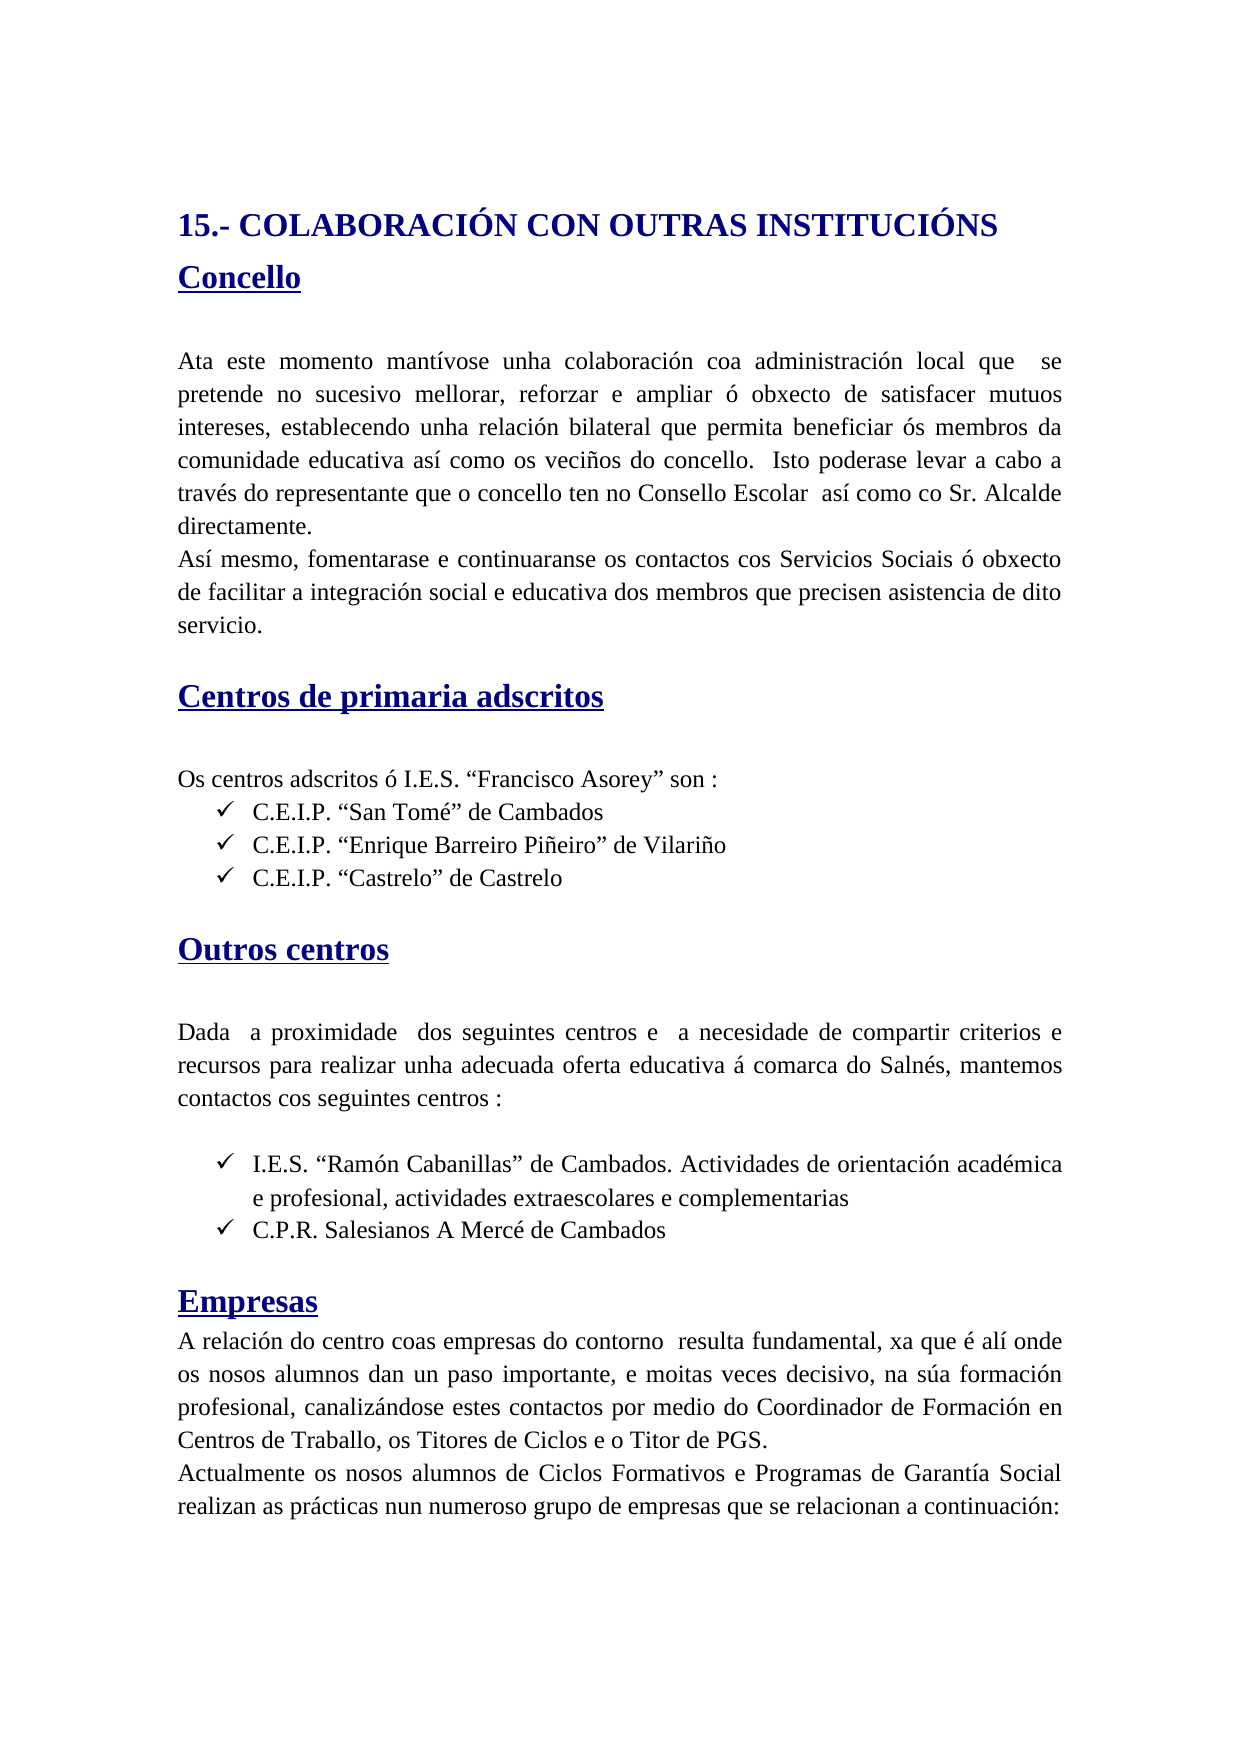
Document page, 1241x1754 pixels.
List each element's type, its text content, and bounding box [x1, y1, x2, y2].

list C.E.I.P. “Enrique Barreiro Piñeiro” de Vilariño [215, 830, 1063, 859]
text Actualmente os nosos alumnos de Ciclos Formativos e Programas de Garantía Social realizan as prácticas nun numeroso grupo de empresas que se relacionan a continuación: [177, 1458, 1063, 1519]
list I.E.S. “Ramón Cabanillas” de Cambados. Actividades de orientación académica e profesional, actividades extraescolares e complementarias [215, 1149, 1063, 1211]
text Concello [177, 258, 1063, 296]
text Dada a proximidade dos seguintes centros e a necesidade de compartir criterios e recursos para realizar unha adecuada oferta educativa á comarca do Salnés, mantemos contactos cos seguintes centros : [177, 1017, 1063, 1112]
list C.P.R. Salesianos A Mercé de Cambados [215, 1216, 1063, 1244]
text Centros de primaria adscritos [177, 676, 1063, 714]
text A relación do centro coas empresas do contorno resulta fundamental, xa que é alí onde os nosos alumnos dan un paso importante, e moitas veces decisivo, na súa formación profesional, canalizándose estes contactos por medio do Coordinador de Formación en Centros de Traballo, os Titores de Ciclos e o Titor de PGS. [177, 1326, 1063, 1453]
text Ata este momento mantívose unha colaboración coa administración local que se pretende no sucesivo mellorar, reforzar e ampliar ó obxecto de satisfacer mutuos intereses, establecendo unha relación bilateral que permita beneficiar ós membros da comunidade educativa así como os veciños do concello. Isto poderase levar a cabo a través do representante que o concello ten no Consello Escolar así como co Sr. Alcalde directamente. [177, 346, 1063, 540]
text Os centros adscritos ó I.E.S. “Francisco Asorey” son : [177, 764, 1063, 793]
text Outros centros [177, 929, 1063, 968]
list C.E.I.P. “Castrelo” de Castrelo [215, 863, 1063, 892]
list C.E.I.P. “San Tomé” de Cambados [215, 797, 1063, 826]
text 15.- COLABORACIÓN CON OUTRAS INSTITUCIÓNS [177, 205, 1063, 243]
text Empresas [177, 1282, 1063, 1320]
text Así mesmo, fomentarase e continuaranse os contactos cos Servicios Sociais ó obxecto de facilitar a integración social e educativa dos membros que precisen asistencia de dito servicio. [177, 544, 1063, 639]
